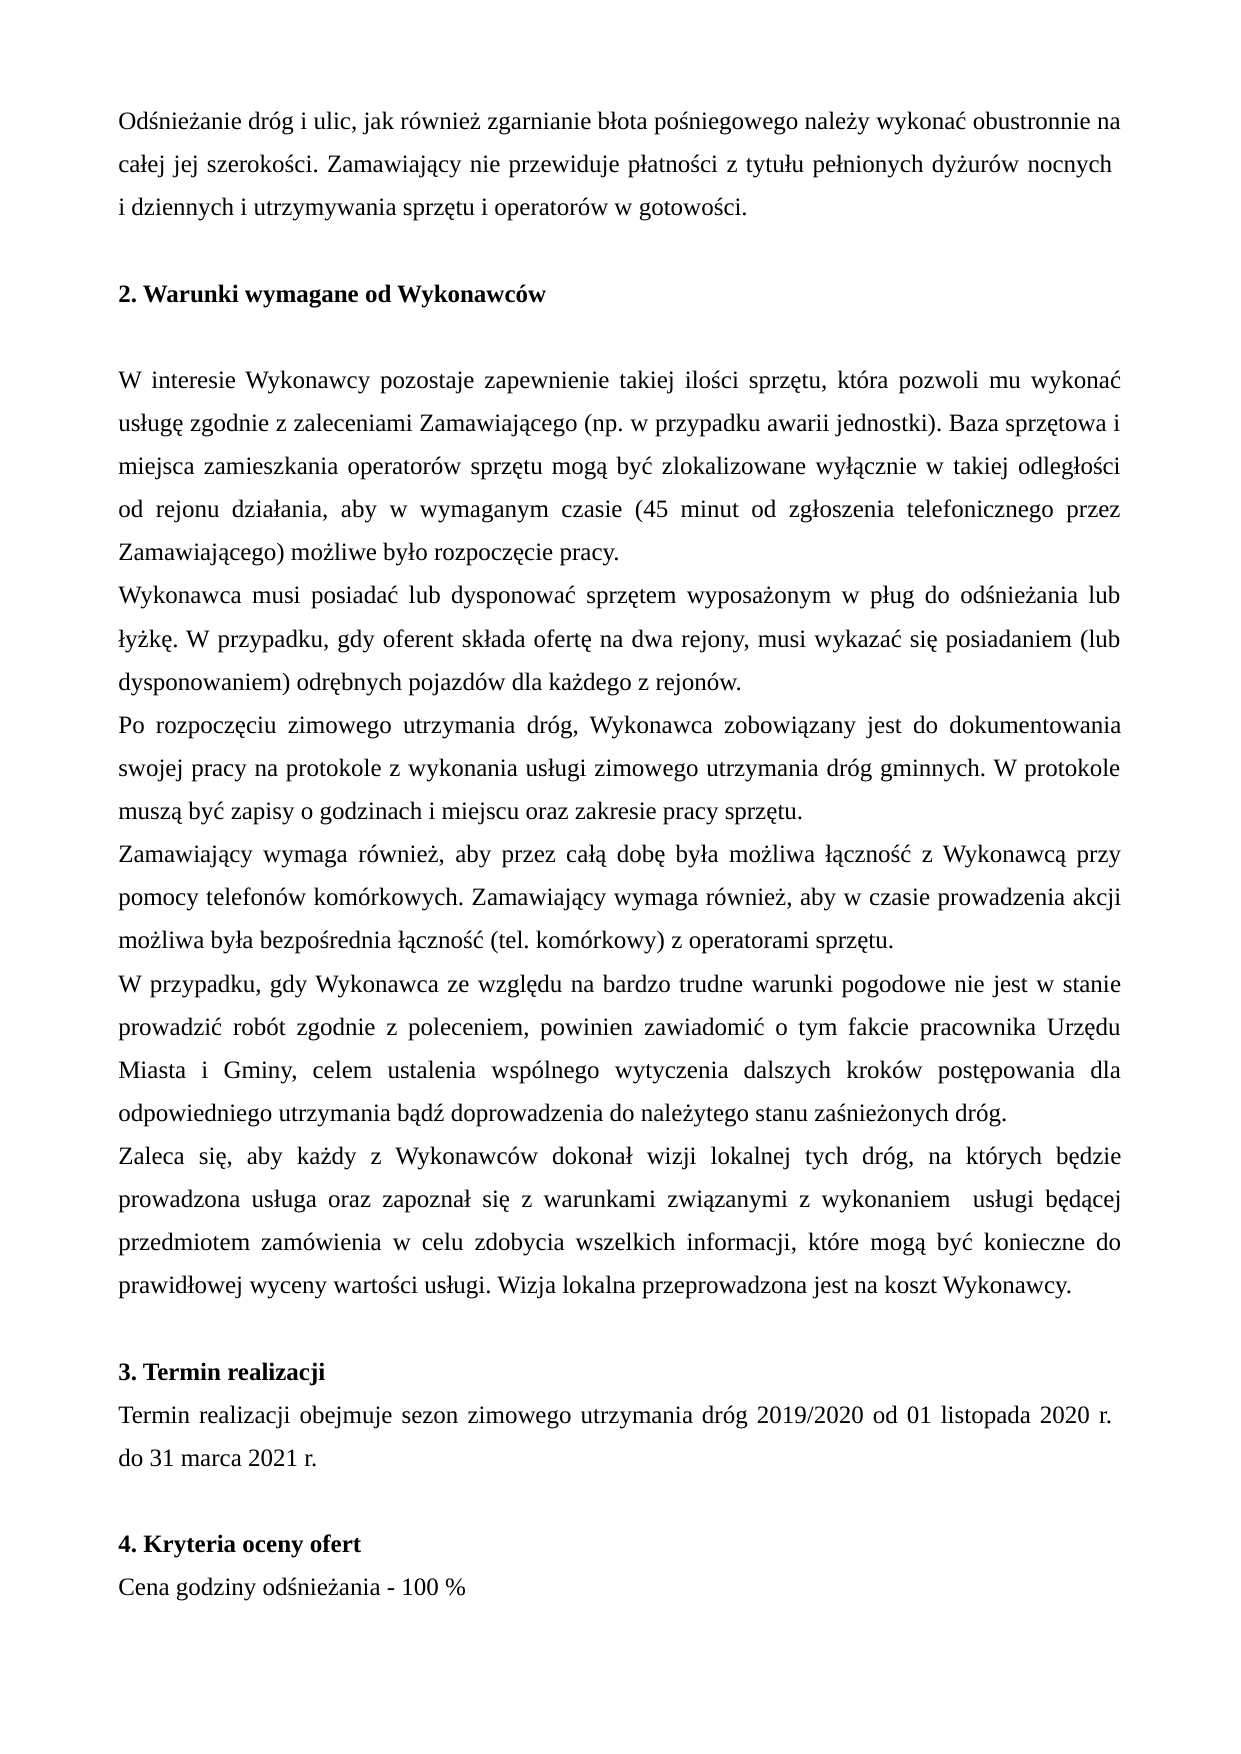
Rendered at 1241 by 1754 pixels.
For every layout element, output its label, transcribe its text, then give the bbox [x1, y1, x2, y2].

text 2. Warunki wymagane od Wykonawców [118, 279, 1122, 307]
text W przypadku, gdy Wykonawca ze względu na bardzo trudne warunki pogodowe nie jest w stanie prowadzić robót zgodnie z poleceniem, powinien zawiadomić o tym fakcie pracownika Urzędu Miasta i Gminy, celem ustalenia wspólnego wytyczenia dalszych kroków postępowania dla odpowiedniego utrzymania bądź doprowadzenia do należytego stanu zaśnieżonych dróg. [118, 969, 1122, 1127]
text 4. Kryteria oceny ofert [118, 1529, 1122, 1558]
text Wykonawca musi posiadać lub dysponować sprzętem wyposażonym w pług do odśnieżania lub łyżkę. W przypadku, gdy oferent składa ofertę na dwa rejony, musi wykazać się posiadaniem (lub dysponowaniem) odrębnych pojazdów dla każdego z rejonów. [118, 581, 1122, 696]
text Zaleca się, aby każdy z Wykonawców dokonał wizji lokalnej tych dróg, na których będzie prowadzona usługa oraz zapoznał się z warunkami związanymi z wykonaniem usługi będącej przedmiotem zamówienia w celu zdobycia wszelkich informacji, które mogą być konieczne do prawidłowej wyceny wartości usługi. Wizja lokalna przeprowadzona jest na koszt Wykonawcy. [118, 1141, 1122, 1299]
text Termin realizacji obejmuje sezon zimowego utrzymania dróg 2019/2020 od 01 listopada 2020 r. do 31 marca 2021 r. [118, 1400, 1122, 1472]
text Cena godziny odśnieżania - 100 % [118, 1572, 1122, 1601]
text W interesie Wykonawcy pozostaje zapewnienie takiej ilości sprzętu, która pozwoli mu wykonać usługę zgodnie z zaleceniami Zamawiającego (np. w przypadku awarii jednostki). Baza sprzętowa i miejsca zamieszkania operatorów sprzętu mogą być zlokalizowane wyłącznie w takiej odległości od rejonu działania, aby w wymaganym czasie (45 minut od zgłoszenia telefonicznego przez Zamawiającego) możliwe było rozpoczęcie pracy. [118, 365, 1122, 566]
text Odśnieżanie dróg i ulic, jak również zgarnianie błota pośniegowego należy wykonać obustronnie na całej jej szerokości. Zamawiający nie przewiduje płatności z tytułu pełnionych dyżurów nocnych i dziennych i utrzymywania sprzętu i operatorów w gotowości. [118, 106, 1122, 221]
text 3. Termin realizacji [118, 1357, 1122, 1386]
text Zamawiający wymaga również, aby przez całą dobę była możliwa łączność z Wykonawcą przy pomocy telefonów komórkowych. Zamawiający wymaga również, aby w czasie prowadzenia akcji możliwa była bezpośrednia łączność (tel. komórkowy) z operatorami sprzętu. [118, 839, 1122, 954]
text Po rozpoczęciu zimowego utrzymania dróg, Wykonawca zobowiązany jest do dokumentowania swojej pracy na protokole z wykonania usługi zimowego utrzymania dróg gminnych. W protokole muszą być zapisy o godzinach i miejscu oraz zakresie pracy sprzętu. [118, 710, 1122, 825]
